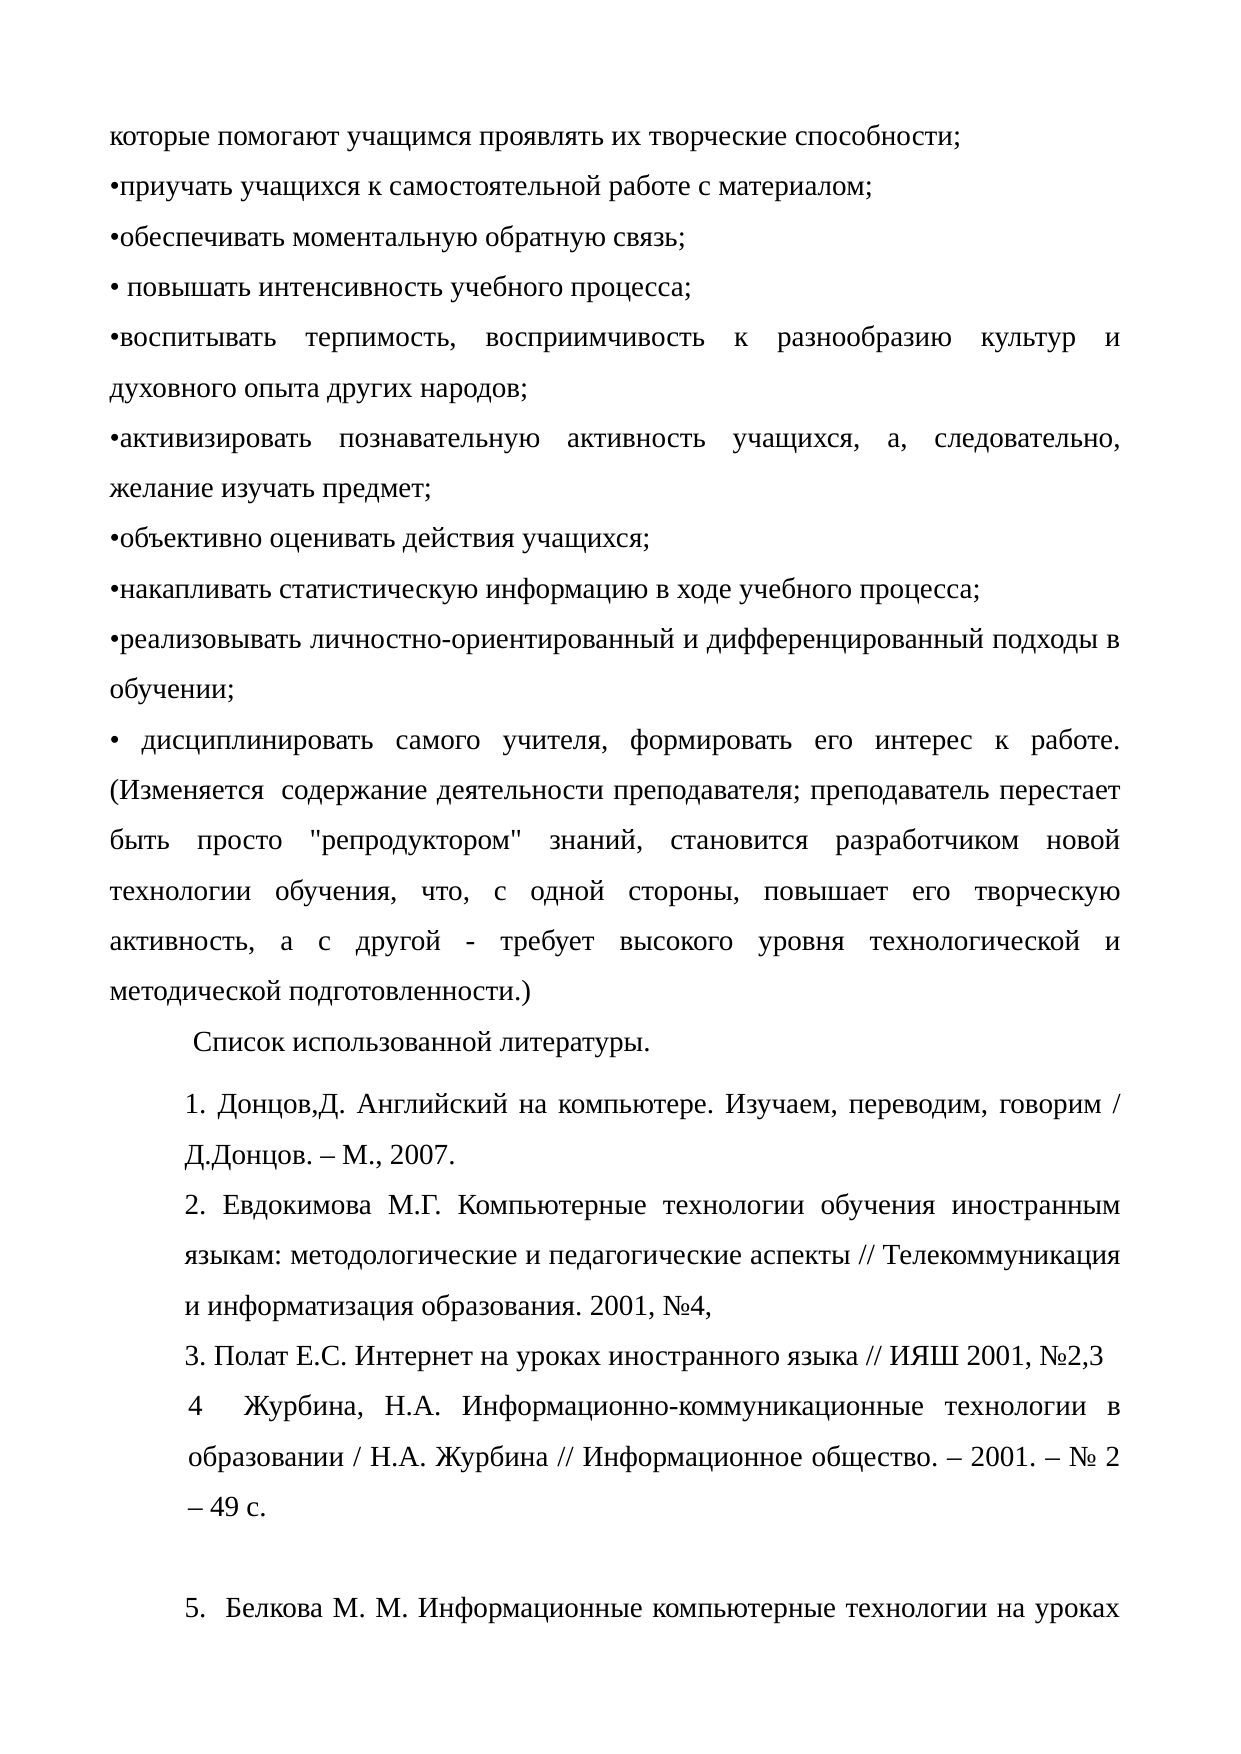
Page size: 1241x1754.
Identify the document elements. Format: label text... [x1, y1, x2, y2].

text •накапливать статистическую информацию в ходе учебного процесса; [109, 571, 1121, 604]
text • повышать интенсивность учебного процесса; [109, 269, 1121, 303]
text •приучать учащихся к самостоятельной работе с материалом; [109, 168, 1121, 202]
text которые помогают учащимся проявлять их творческие способности; [109, 118, 1121, 152]
text • дисциплинировать самого учителя, формировать его интерес к работе. (Изменяется содержание деятельности преподавателя; преподаватель перестает быть просто "репродуктором" знаний, становится разработчиком новой технологии обучения, что, с одной стороны, повышает его творческую активность, а с другой - требует высокого уровня технологической и методической подготовленности.) [109, 722, 1121, 1007]
text 5. Белкова М. М. Информационные компьютерные технологии на уроках [184, 1590, 1121, 1623]
text 1. Донцов,Д. Английский на компьютере. Изучаем, переводим, говорим / Д.Донцов. – М., 2007. [184, 1087, 1121, 1170]
text •объективно оценивать действия учащихся; [109, 521, 1121, 554]
text •активизировать познавательную активность учащихся, а, следовательно, желание изучать предмет; [109, 420, 1121, 504]
text •обеспечивать моментальную обратную связь; [109, 219, 1121, 252]
text •воспитывать терпимость, восприимчивость к разнообразию культур и духовного опыта других народов; [109, 319, 1121, 403]
text Список использованной литературы. [193, 1024, 1121, 1057]
text 4 Журбина, Н.А. Информационно-коммуникационные технологии в образовании / Н.А. Журбина // Информационное общество. – 2001. – № 2 – 49 с. [188, 1388, 1121, 1523]
text 2. Евдокимова М.Г. Компьютерные технологии обучения иностранным языкам: методологические и педагогические аспекты // Телекоммуникация и информатизация образования. 2001, №4, [184, 1187, 1121, 1321]
text 3. Полат Е.С. Интернет на уроках иностранного языка // ИЯШ 2001, №2,3 [184, 1338, 1121, 1372]
text •реализовывать личностно-ориентированный и дифференцированный подходы в обучении; [109, 621, 1121, 705]
